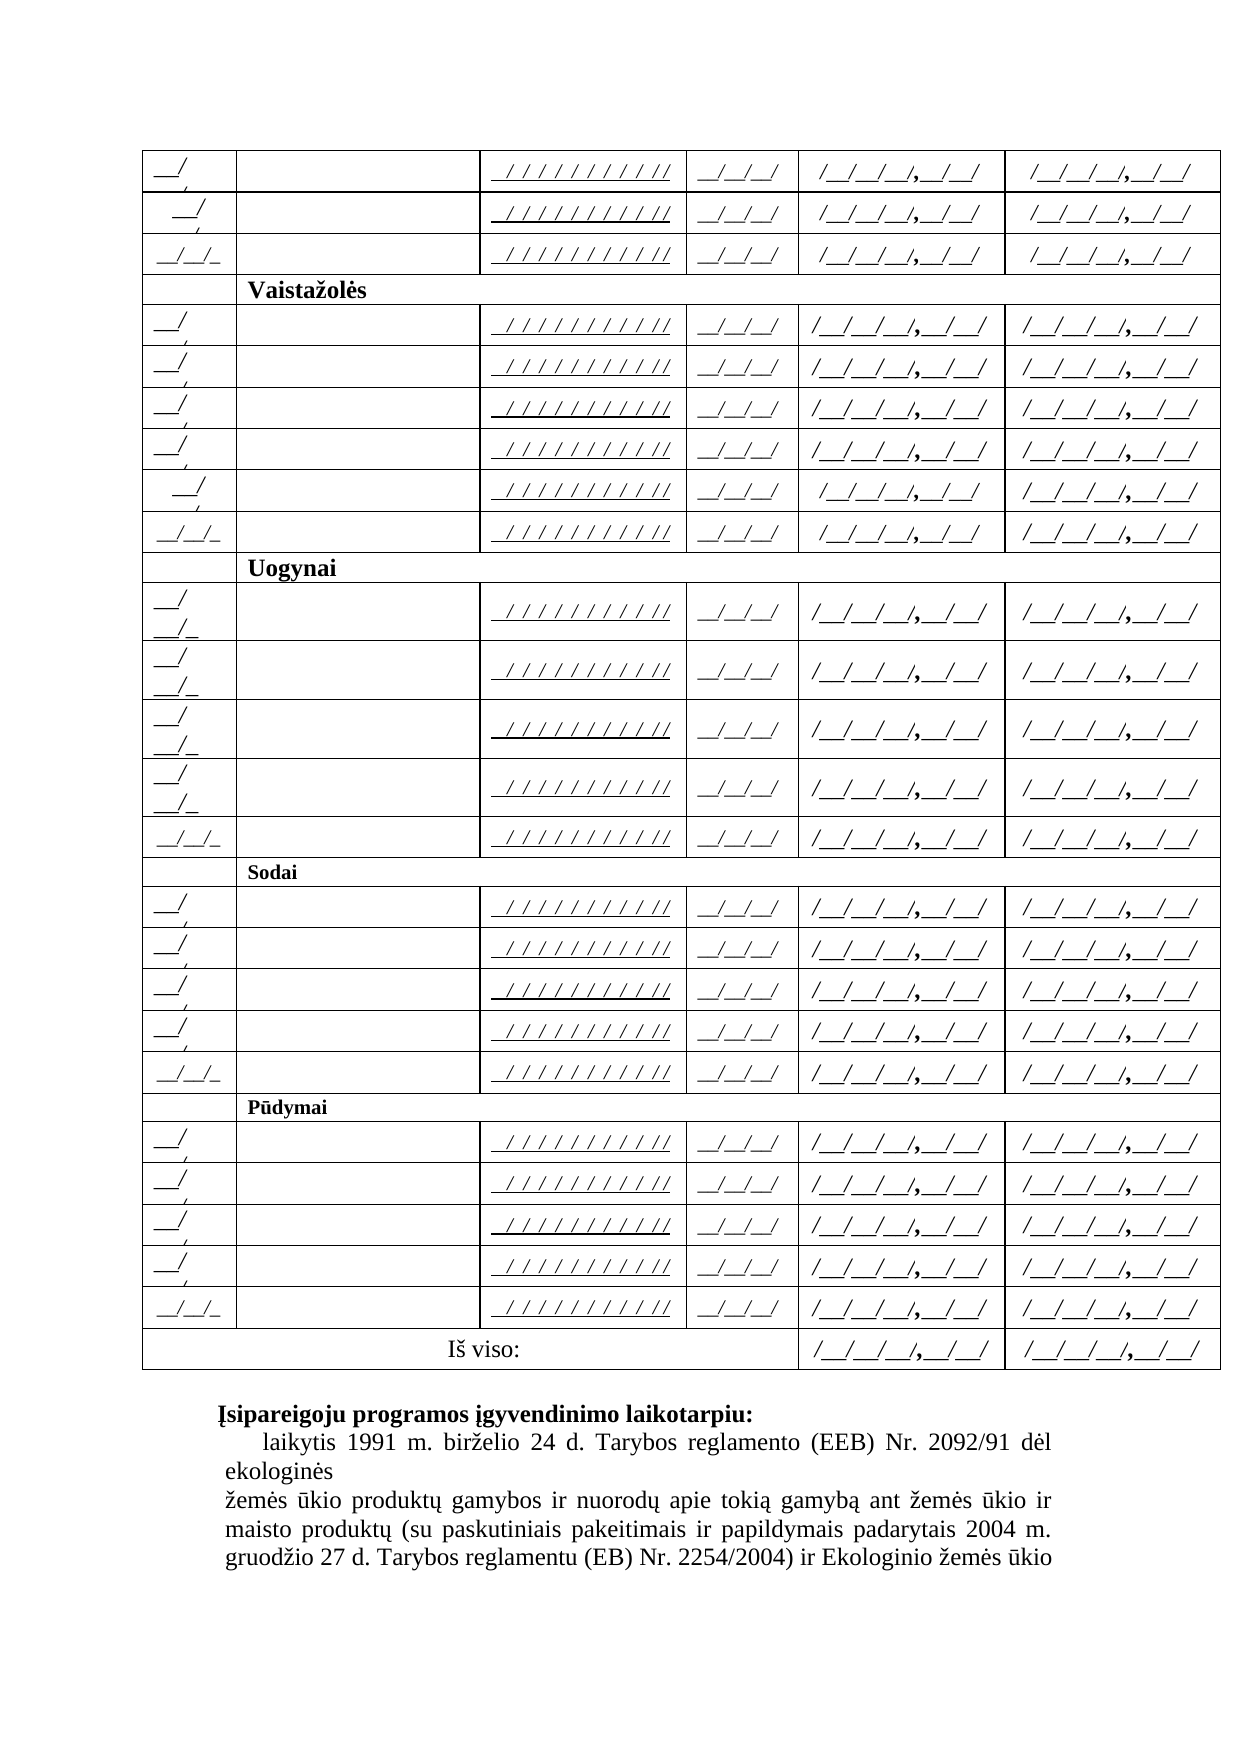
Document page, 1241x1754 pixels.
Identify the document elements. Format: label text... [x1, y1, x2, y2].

table_cell / / / / / / / / / / / [481, 512, 686, 552]
table_cell __/__/__/ [687, 429, 798, 469]
table_cell [237, 1205, 479, 1245]
table_cell __/__/_ [143, 151, 236, 191]
table_cell __/__/_ [143, 305, 236, 345]
table_cell / / / / / / / / / / / [481, 1163, 686, 1203]
table_cell /__/__/__/,__/__/ [1006, 928, 1220, 968]
table_cell [237, 346, 479, 387]
table_cell /__/__/__/,__/__/ [1006, 151, 1220, 191]
table_cell __/__/_ [143, 759, 236, 816]
table_cell /__/__/__/,__/__/ [799, 1011, 1004, 1051]
table_cell __/__/_ [143, 470, 236, 511]
table_cell /__/__/__/,__/__/ [799, 305, 1004, 345]
table_cell /__/__/__/,__/__/ [799, 388, 1004, 428]
table_cell [237, 470, 479, 511]
table_cell __/__/__/ [687, 234, 798, 274]
table_cell /__/__/__/,__/__/ [1006, 512, 1220, 552]
table_cell __/__/__/ [687, 305, 798, 345]
table_cell /__/__/__/,__/__/ [799, 1122, 1004, 1162]
table_cell /__/__/__/,__/__/ [1006, 346, 1220, 387]
table_cell [237, 1122, 479, 1162]
table_cell __/__/_ [143, 193, 236, 233]
table_cell [143, 553, 236, 582]
table_cell /__/__/__/,__/__/ [1006, 1011, 1220, 1051]
table_cell [237, 928, 479, 968]
table_cell /__/__/__/,__/__/ [799, 969, 1004, 1010]
table_cell /__/__/__/,__/__/ [799, 512, 1004, 552]
table_cell /__/__/__/,__/__/ [1006, 1246, 1220, 1286]
table_cell [237, 1246, 479, 1286]
table_cell [237, 305, 479, 345]
table_cell /__/__/__/,__/__/ [799, 700, 1004, 757]
table_cell / / / / / / / / / / / [481, 887, 686, 927]
table_cell __/__/__/ [687, 1287, 798, 1327]
table_cell __/__/__/ [687, 969, 798, 1010]
table_cell /__/__/__/,__/__/ [799, 583, 1004, 640]
table_cell __/__/_ [143, 817, 236, 857]
table_cell / / / / / / / / / / / [481, 1122, 686, 1162]
table_cell __/__/_ [143, 1205, 236, 1245]
table_cell / / / / / / / / / / / [481, 759, 686, 816]
table_cell [143, 275, 236, 304]
table_cell [237, 1011, 479, 1051]
table_cell /__/__/__/,__/__/ [1006, 1329, 1220, 1369]
table_cell / / / / / / / / / / / [481, 193, 686, 233]
table_cell [237, 1163, 479, 1203]
table_cell / / / / / / / / / / / [481, 928, 686, 968]
table_cell [237, 151, 479, 191]
text žemės ūkio produktų gamybos ir nuorodų apie tokią gamybą ant žemės ūkio ir maisto produktų (su paskutiniais pakeitimais ir papildymais padarytais 2004 m. gruodžio 27 d. Tarybos reglamentu (EB) Nr. 2254/2004) ir Ekologinio žemės ūkio [225, 1485, 1053, 1571]
table_cell __/__/__/ [687, 887, 798, 927]
table_cell __/__/__/ [687, 346, 798, 387]
table_cell __/__/_ [143, 388, 236, 428]
table_cell /__/__/__/,__/__/ [799, 1287, 1004, 1327]
table_cell [237, 759, 479, 816]
table_cell [237, 887, 479, 927]
table_cell /__/__/__/,__/__/ [799, 928, 1004, 968]
table_cell __/__/__/ [687, 1011, 798, 1051]
table_cell [237, 429, 479, 469]
table_cell __/__/_ [143, 928, 236, 968]
table_cell [237, 1052, 479, 1092]
table_cell __/__/_ [143, 234, 236, 274]
table_cell /__/__/__/,__/__/ [1006, 583, 1220, 640]
table_cell /__/__/__/,__/__/ [799, 1163, 1004, 1203]
table_cell / / / / / / / / / / / [481, 346, 686, 387]
table_cell /__/__/__/,__/__/ [799, 887, 1004, 927]
table_cell __/__/__/ [687, 759, 798, 816]
table_cell /__/__/__/,__/__/ [1006, 193, 1220, 233]
table_cell / / / / / / / / / / / [481, 817, 686, 857]
table_cell __/__/_ [143, 583, 236, 640]
table_cell [237, 641, 479, 699]
table_cell __/__/__/ [687, 388, 798, 428]
table_cell /__/__/__/,__/__/ [799, 1329, 1004, 1369]
table_cell __/__/_ [143, 1163, 236, 1203]
table_cell Iš viso: [143, 1329, 798, 1369]
table_cell Vaistažolės [237, 275, 1220, 304]
table_cell __/__/__/ [687, 1052, 798, 1092]
table_cell /__/__/__/,__/__/ [1006, 969, 1220, 1010]
table_cell / / / / / / / / / / / [481, 151, 686, 191]
table_cell /__/__/__/,__/__/ [799, 641, 1004, 699]
table_cell /__/__/__/,__/__/ [1006, 641, 1220, 699]
table_cell /__/__/__/,__/__/ [799, 1246, 1004, 1286]
table_cell /__/__/__/,__/__/ [799, 193, 1004, 233]
table_cell [237, 583, 479, 640]
table_cell __/__/_ [143, 641, 236, 699]
table_cell /__/__/__/,__/__/ [1006, 388, 1220, 428]
table_cell __/__/_ [143, 969, 236, 1010]
table_cell __/__/__/ [687, 641, 798, 699]
table_cell /__/__/__/,__/__/ [799, 759, 1004, 816]
table_cell __/__/__/ [687, 512, 798, 552]
table_cell Sodai [237, 858, 1220, 886]
table_cell /__/__/__/,__/__/ [1006, 1205, 1220, 1245]
table_cell Uogynai [237, 553, 1220, 582]
table_cell /__/__/__/,__/__/ [1006, 759, 1220, 816]
table_cell __/__/_ [143, 1052, 236, 1092]
table_cell / / / / / / / / / / / [481, 234, 686, 274]
table_cell __/__/_ [143, 1122, 236, 1162]
table_cell __/__/_ [143, 1011, 236, 1051]
text laikytis 1991 m. birželio 24 d. Tarybos reglamento (EEB) Nr. 2092/91 dėl ekologinės [225, 1427, 1053, 1485]
table_cell / / / / / / / / / / / [481, 429, 686, 469]
table_cell /__/__/__/,__/__/ [799, 429, 1004, 469]
table_cell __/__/_ [143, 1287, 236, 1327]
table_cell / / / / / / / / / / / [481, 641, 686, 699]
table_cell [237, 700, 479, 757]
table_cell / / / / / / / / / / / [481, 305, 686, 345]
table_cell /__/__/__/,__/__/ [1006, 1163, 1220, 1203]
table_cell __/__/__/ [687, 193, 798, 233]
text Įsipareigoju programos įgyvendinimo laikotarpiu: [187, 1399, 1053, 1427]
table_cell [237, 1287, 479, 1327]
table_cell [237, 512, 479, 552]
table_cell __/__/__/ [687, 928, 798, 968]
table_cell __/__/__/ [687, 817, 798, 857]
table_cell __/__/__/ [687, 1246, 798, 1286]
table_cell / / / / / / / / / / / [481, 470, 686, 511]
table_cell __/__/_ [143, 700, 236, 757]
table_cell / / / / / / / / / / / [481, 583, 686, 640]
table_cell __/__/__/ [687, 1163, 798, 1203]
table_cell /__/__/__/,__/__/ [799, 470, 1004, 511]
table_cell / / / / / / / / / / / [481, 1287, 686, 1327]
table_cell [237, 817, 479, 857]
table_cell /__/__/__/,__/__/ [799, 346, 1004, 387]
table_cell /__/__/__/,__/__/ [1006, 470, 1220, 511]
table_cell __/__/_ [143, 429, 236, 469]
table_cell __/__/__/ [687, 470, 798, 511]
table_cell [237, 234, 479, 274]
table_cell [143, 858, 236, 886]
table_cell [237, 193, 479, 233]
table_cell /__/__/__/,__/__/ [1006, 429, 1220, 469]
table_cell __/__/__/ [687, 151, 798, 191]
table_cell /__/__/__/,__/__/ [1006, 305, 1220, 345]
table_cell /__/__/__/,__/__/ [1006, 1287, 1220, 1327]
table_cell / / / / / / / / / / / [481, 388, 686, 428]
table_cell /__/__/__/,__/__/ [799, 1205, 1004, 1245]
table_cell / / / / / / / / / / / [481, 1052, 686, 1092]
table_cell [143, 1094, 236, 1121]
table_cell / / / / / / / / / / / [481, 969, 686, 1010]
table_cell /__/__/__/,__/__/ [799, 151, 1004, 191]
table_cell /__/__/__/,__/__/ [799, 234, 1004, 274]
table_cell /__/__/__/,__/__/ [1006, 700, 1220, 757]
table_cell __/__/__/ [687, 1122, 798, 1162]
table_cell / / / / / / / / / / / [481, 1246, 686, 1286]
table_cell /__/__/__/,__/__/ [1006, 234, 1220, 274]
table_cell [237, 969, 479, 1010]
table_cell /__/__/__/,__/__/ [799, 817, 1004, 857]
table_cell /__/__/__/,__/__/ [1006, 1122, 1220, 1162]
table_cell __/__/__/ [687, 1205, 798, 1245]
table_cell __/__/_ [143, 1246, 236, 1286]
table_cell /__/__/__/,__/__/ [1006, 817, 1220, 857]
table_cell __/__/_ [143, 887, 236, 927]
table_cell __/__/_ [143, 346, 236, 387]
table_cell __/__/_ [143, 512, 236, 552]
table_cell / / / / / / / / / / / [481, 1011, 686, 1051]
table_cell /__/__/__/,__/__/ [799, 1052, 1004, 1092]
table_cell [237, 388, 479, 428]
table_cell / / / / / / / / / / / [481, 1205, 686, 1245]
table_cell __/__/__/ [687, 583, 798, 640]
table_cell / / / / / / / / / / / [481, 700, 686, 757]
table_cell /__/__/__/,__/__/ [1006, 1052, 1220, 1092]
table_cell /__/__/__/,__/__/ [1006, 887, 1220, 927]
table_cell Pūdymai [237, 1094, 1220, 1121]
table_cell __/__/__/ [687, 700, 798, 757]
